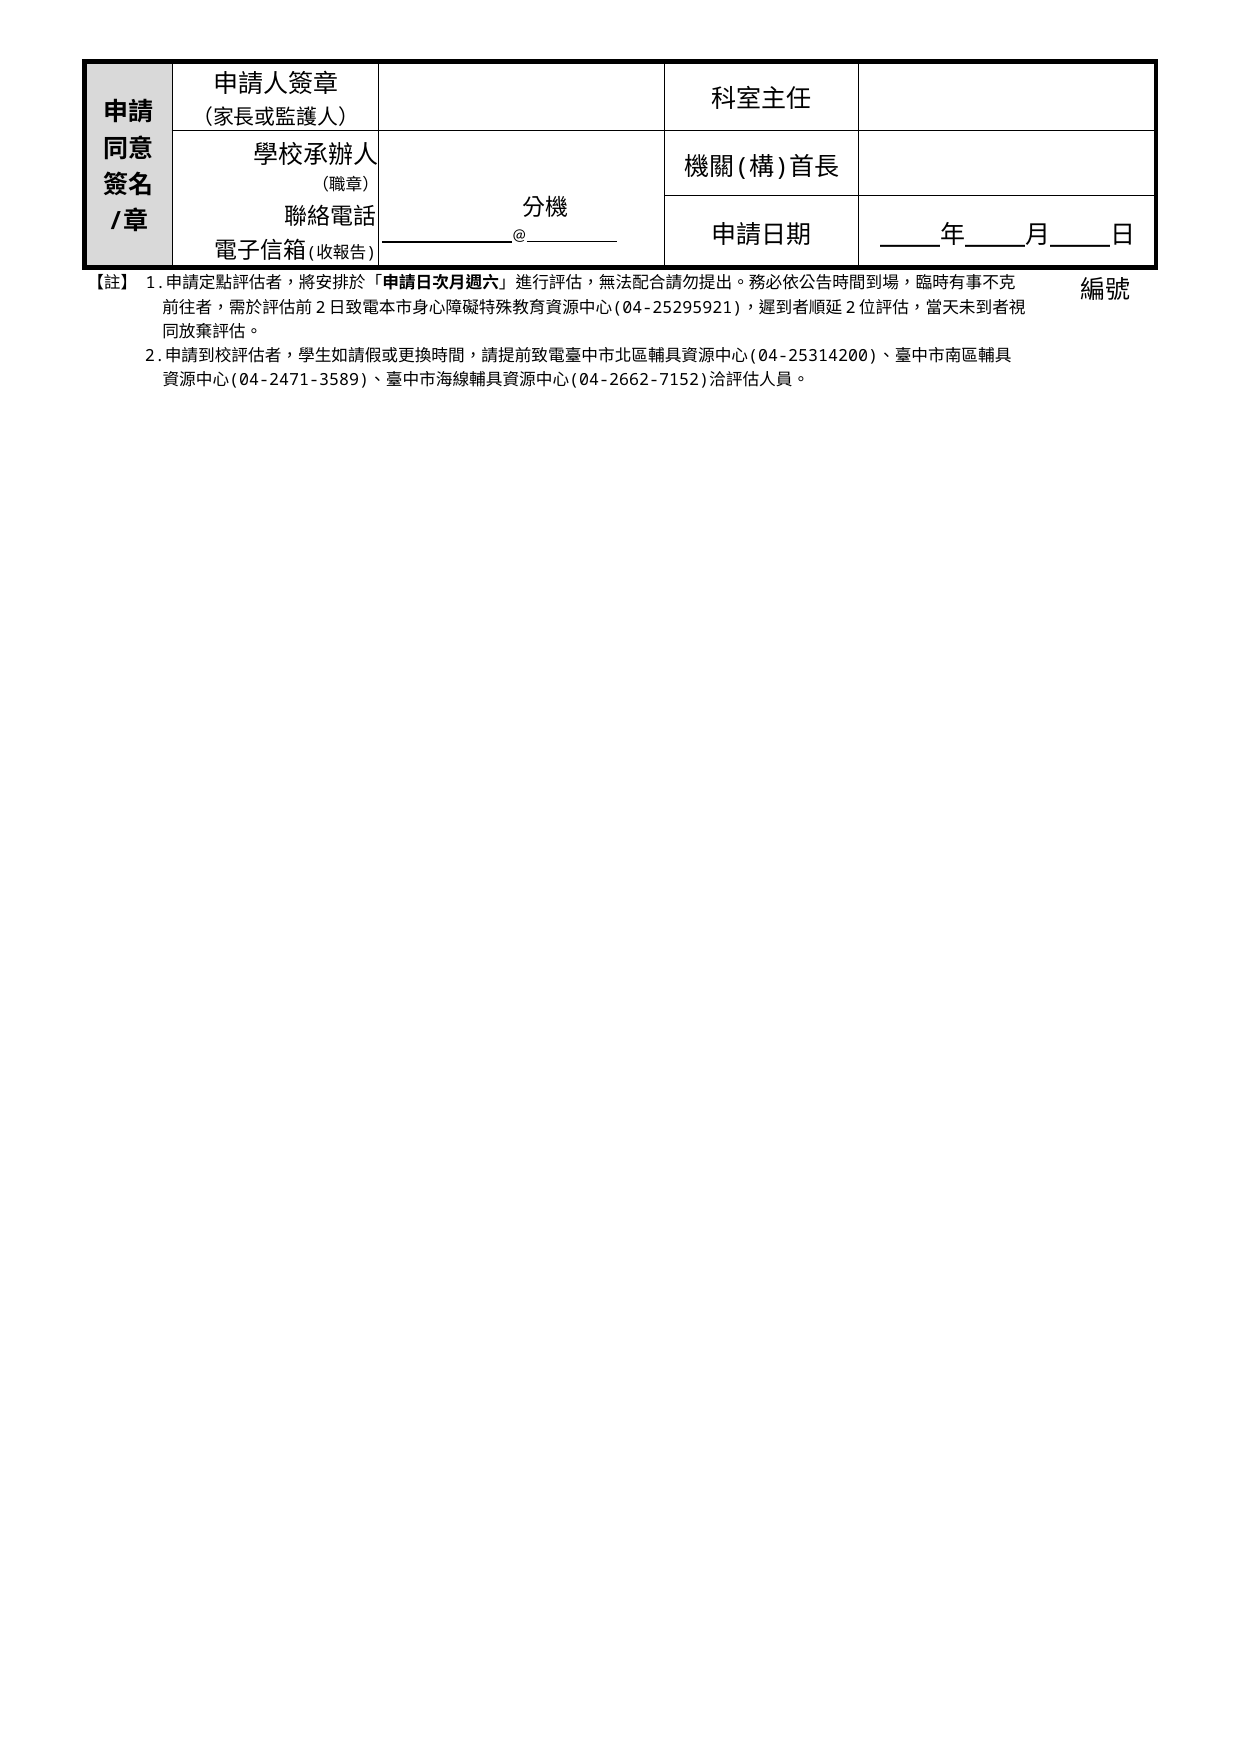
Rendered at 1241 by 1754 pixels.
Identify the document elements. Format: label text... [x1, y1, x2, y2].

table_cell 申請同意簽名/章 [87, 64, 172, 265]
table_cell 申請人簽章 （家長或監護人） [173, 64, 378, 130]
table_cell 分機 @ [379, 131, 664, 265]
table_cell 學校承辦人 （職章） 聯絡電話 電子信箱(收報告) [173, 131, 378, 265]
table_cell 申請日期 [665, 196, 858, 265]
table_cell 編號 [1029, 270, 1156, 391]
table_cell 【註】 1.申請定點評估者，將安排於「申請日次月週六」進行評估，無法配合請勿提出。務必依公告時間到場，臨時有事不克前往者，需於評估前2日致電本市身心障礙特殊教育資源中心(04-25295921)，遲到者順延2位評估，當天未到者視同放棄評估。 2.申請到校評估者，學生如請假或更換時間，請提前致電臺中市北區輔具資源中心(04-25314200)、臺中市南區輔具資源中心(04-2471-3589)、臺中市海線輔具資源中心(04-2662-7152)洽評估人員。 [84, 270, 1029, 391]
table_cell [859, 131, 1154, 195]
table_cell [859, 64, 1154, 130]
table_cell ____年____月____日 [859, 196, 1154, 265]
table_cell [379, 64, 664, 130]
table_cell 科室主任 [665, 64, 858, 130]
table_cell 機關(構)首長 [665, 131, 858, 195]
